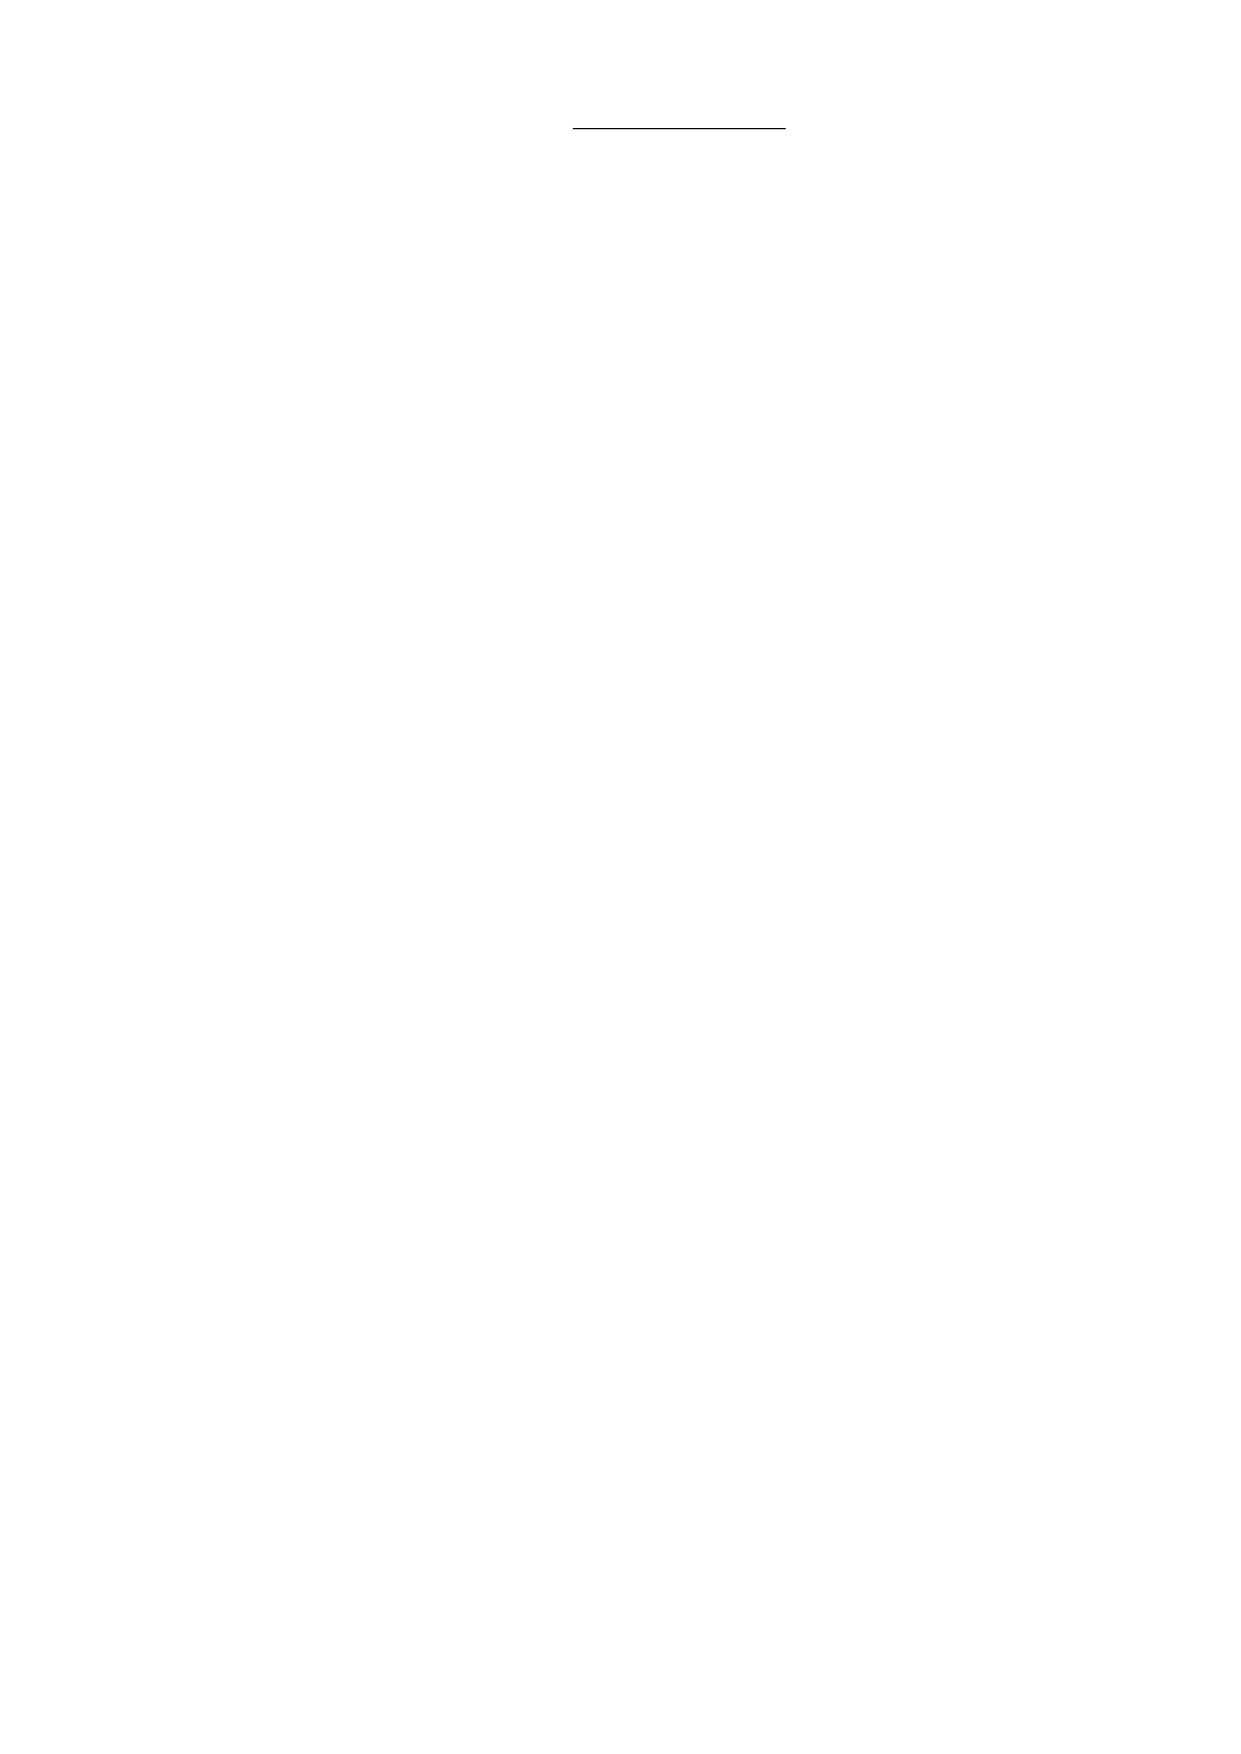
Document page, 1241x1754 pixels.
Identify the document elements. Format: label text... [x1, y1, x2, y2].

text _________________ [177, 103, 1181, 131]
